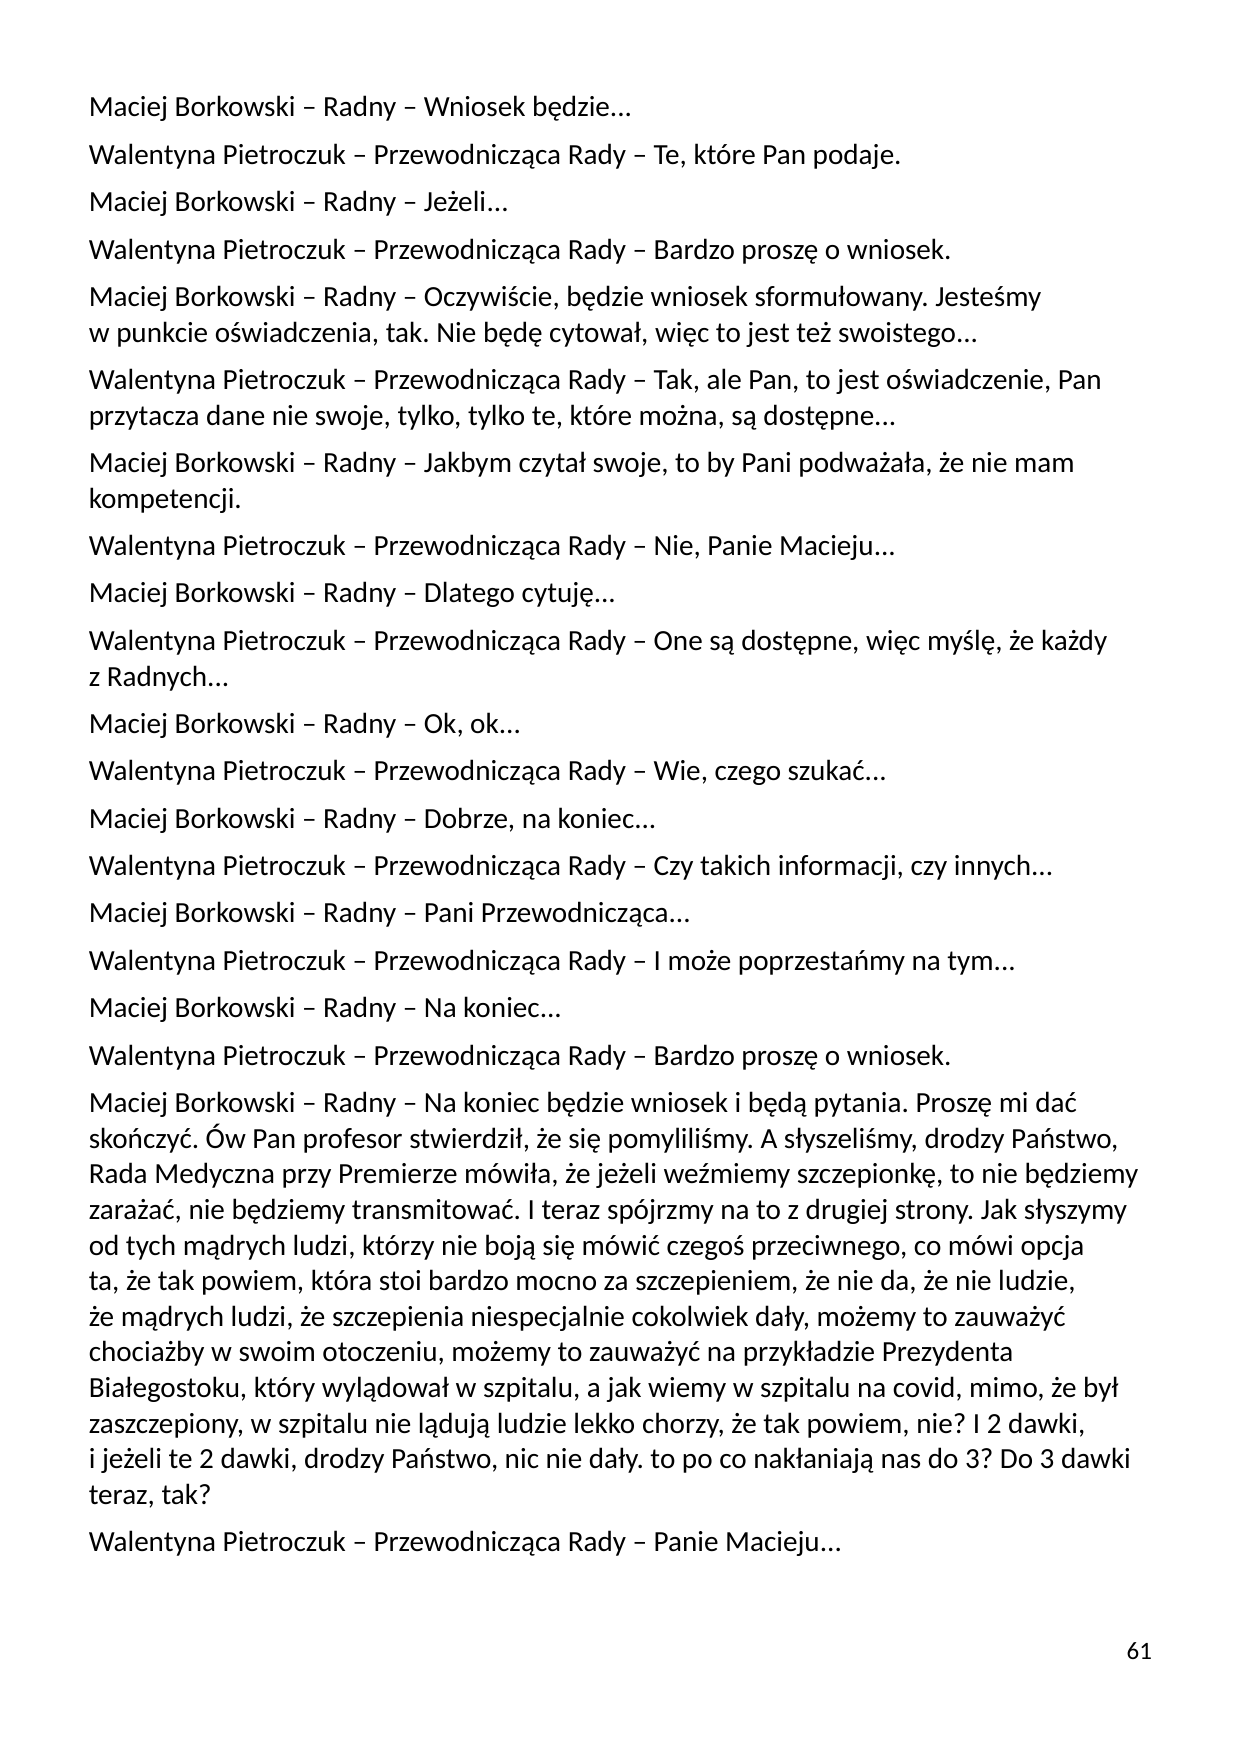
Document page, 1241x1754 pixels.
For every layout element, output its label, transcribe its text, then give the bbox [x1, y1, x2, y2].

text Maciej Borkowski – Radny – Pani Przewodnicząca... [88, 894, 1152, 930]
text Maciej Borkowski – Radny – Jakbym czytał swoje, to by Pani podważała, że nie mam kompetencji. [88, 444, 1152, 515]
text Maciej Borkowski – Radny – Oczywiście, będzie wniosek sformułowany. Jesteśmy w punkcie oświadczenia, tak. Nie będę cytował, więc to jest też swoistego... [88, 278, 1152, 349]
text Walentyna Pietroczuk – Przewodnicząca Rady – Wie, czego szukać... [88, 752, 1152, 788]
text Maciej Borkowski – Radny – Ok, ok... [88, 705, 1152, 741]
text Walentyna Pietroczuk – Przewodnicząca Rady – One są dostępne, więc myślę, że każdy z Radnych... [88, 622, 1152, 693]
text Maciej Borkowski – Radny – Dlatego cytuję... [88, 574, 1152, 610]
text Maciej Borkowski – Radny – Wniosek będzie... [88, 88, 1152, 124]
text Walentyna Pietroczuk – Przewodnicząca Rady – Te, które Pan podaje. [88, 136, 1152, 172]
text Walentyna Pietroczuk – Przewodnicząca Rady – Nie, Panie Macieju... [88, 527, 1152, 563]
text Walentyna Pietroczuk – Przewodnicząca Rady – I może poprzestańmy na tym... [88, 942, 1152, 978]
text Walentyna Pietroczuk – Przewodnicząca Rady – Bardzo proszę o wniosek. [88, 1037, 1152, 1072]
text Maciej Borkowski – Radny – Na koniec... [88, 989, 1152, 1025]
text Walentyna Pietroczuk – Przewodnicząca Rady – Tak, ale Pan, to jest oświadczenie, Pan przytacza dane nie swoje, tylko, tylko te, które można, są dostępne... [88, 361, 1152, 432]
text Maciej Borkowski – Radny – Jeżeli... [88, 183, 1152, 219]
text Maciej Borkowski – Radny – Dobrze, na koniec... [88, 800, 1152, 835]
text Walentyna Pietroczuk – Przewodnicząca Rady – Panie Macieju... [88, 1523, 1152, 1559]
text Maciej Borkowski – Radny – Na koniec będzie wniosek i będą pytania. Proszę mi dać skończyć. Ów Pan profesor stwierdził, że się pomyliliśmy. A słyszeliśmy, drodzy Państwo, Rada Medyczna przy Premierze mówiła, że jeżeli weźmiemy szczepionkę, to nie będziemy zarażać, nie będziemy transmitować. I teraz spójrzmy na to z drugiej strony. Jak słyszymy od tych mądrych ludzi, którzy nie boją się mówić czegoś przeciwnego, co mówi opcja ta, że tak powiem, która stoi bardzo mocno za szczepieniem, że nie da, że nie ludzie, że mądrych ludzi, że szczepienia niespecjalnie cokolwiek dały, możemy to zauważyć chociażby w swoim otoczeniu, możemy to zauważyć na przykładzie Prezydenta Białegostoku, który wylądował w szpitalu, a jak wiemy w szpitalu na covid, mimo, że był zaszczepiony, w szpitalu nie lądują ludzie lekko chorzy, że tak powiem, nie? I 2 dawki, i jeżeli te 2 dawki, drodzy Państwo, nic nie dały. to po co nakłaniają nas do 3? Do 3 dawki teraz, tak? [88, 1084, 1152, 1512]
text Walentyna Pietroczuk – Przewodnicząca Rady – Czy takich informacji, czy innych... [88, 847, 1152, 883]
text Walentyna Pietroczuk – Przewodnicząca Rady – Bardzo proszę o wniosek. [88, 231, 1152, 266]
